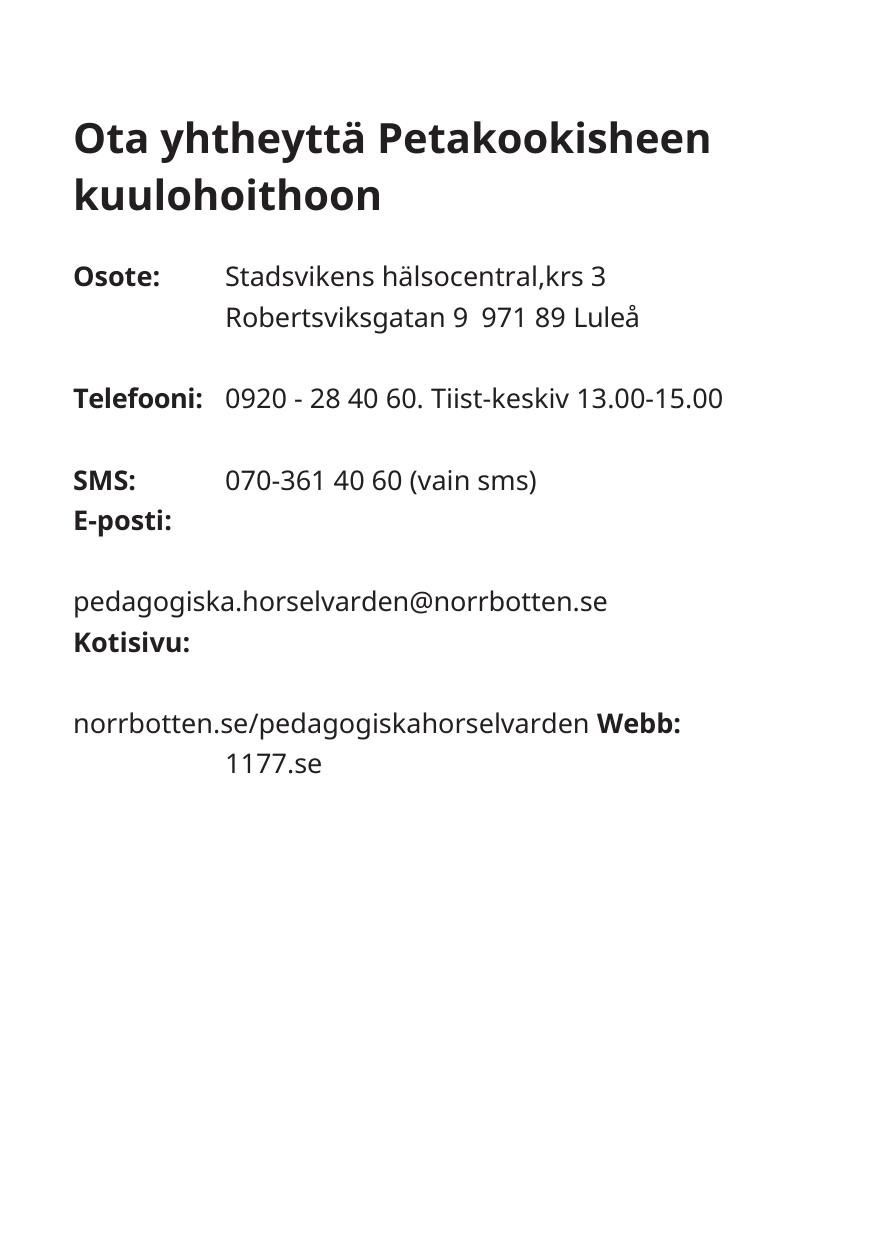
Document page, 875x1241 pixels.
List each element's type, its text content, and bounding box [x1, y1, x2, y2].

text SMS: 070-361 40 60 (vain sms) [73, 462, 849, 498]
subtitle Ota yhtheyttä Petakookisheen kuulohoithoon [73, 109, 849, 223]
text Telefooni: 0920 - 28 40 60. Tiist-keskiv 13.00-15.00 [73, 380, 849, 417]
text Osote: Stadsvikens hälsocentral,krs 3 Robertsviksgatan 9 971 89 Luleå [73, 258, 645, 336]
text E-posti: pedagogiska.horselvarden@norrbotten.se Kotisivu: norrbotten.se/pedagogiskahorselvarden Webb: 1177.se [73, 502, 729, 782]
